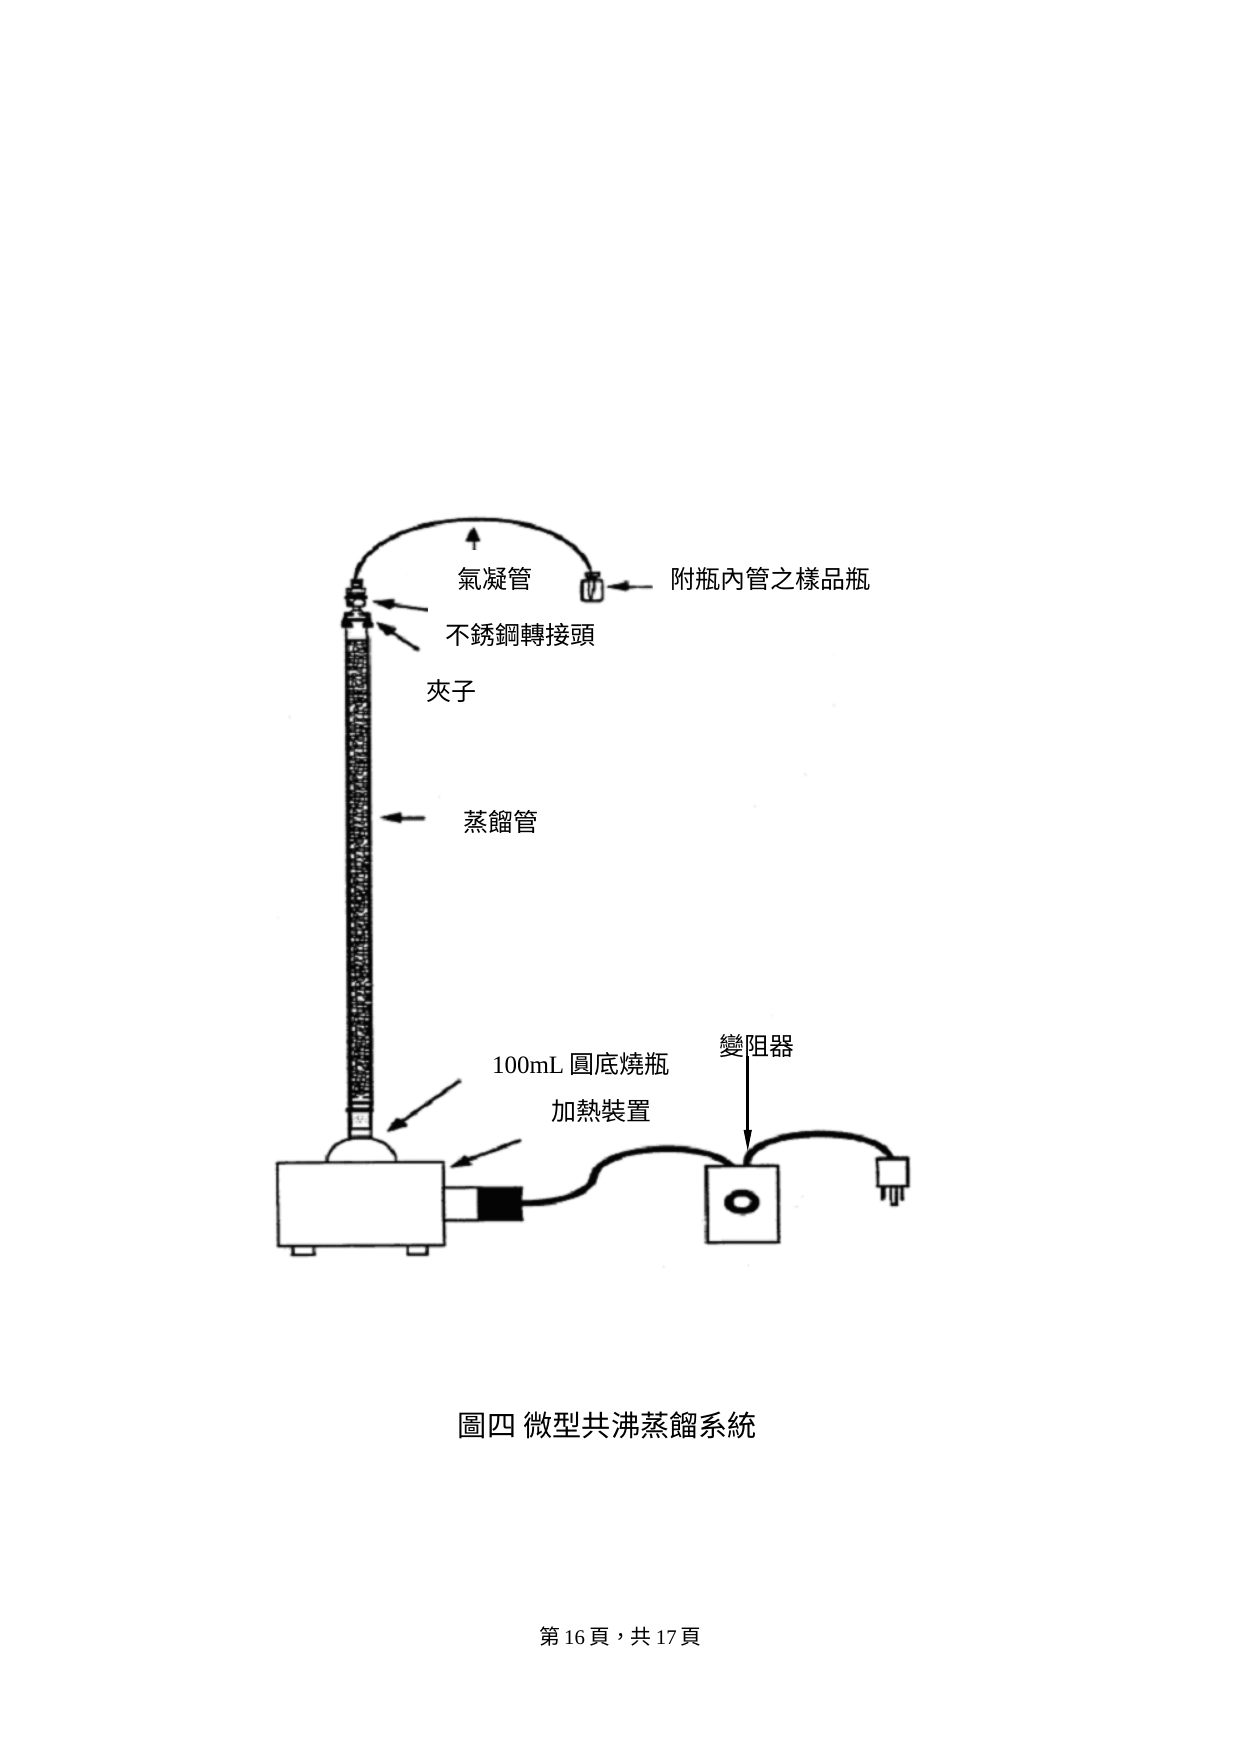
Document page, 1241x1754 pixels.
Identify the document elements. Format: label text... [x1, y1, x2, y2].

text 圖四 微型共沸蒸餾系統 [332, 1403, 882, 1445]
text 變阻器 [695, 1026, 819, 1062]
text 附瓶內管之樣品瓶 [670, 559, 901, 595]
text 100mL圓底燒瓶 [470, 1045, 669, 1081]
text 不銹鋼轉接頭 [445, 615, 601, 652]
text 氣凝管 [445, 559, 544, 595]
picture [220, 508, 1020, 1300]
text 夾子 [426, 672, 601, 708]
text 蒸餾管 [463, 803, 657, 839]
